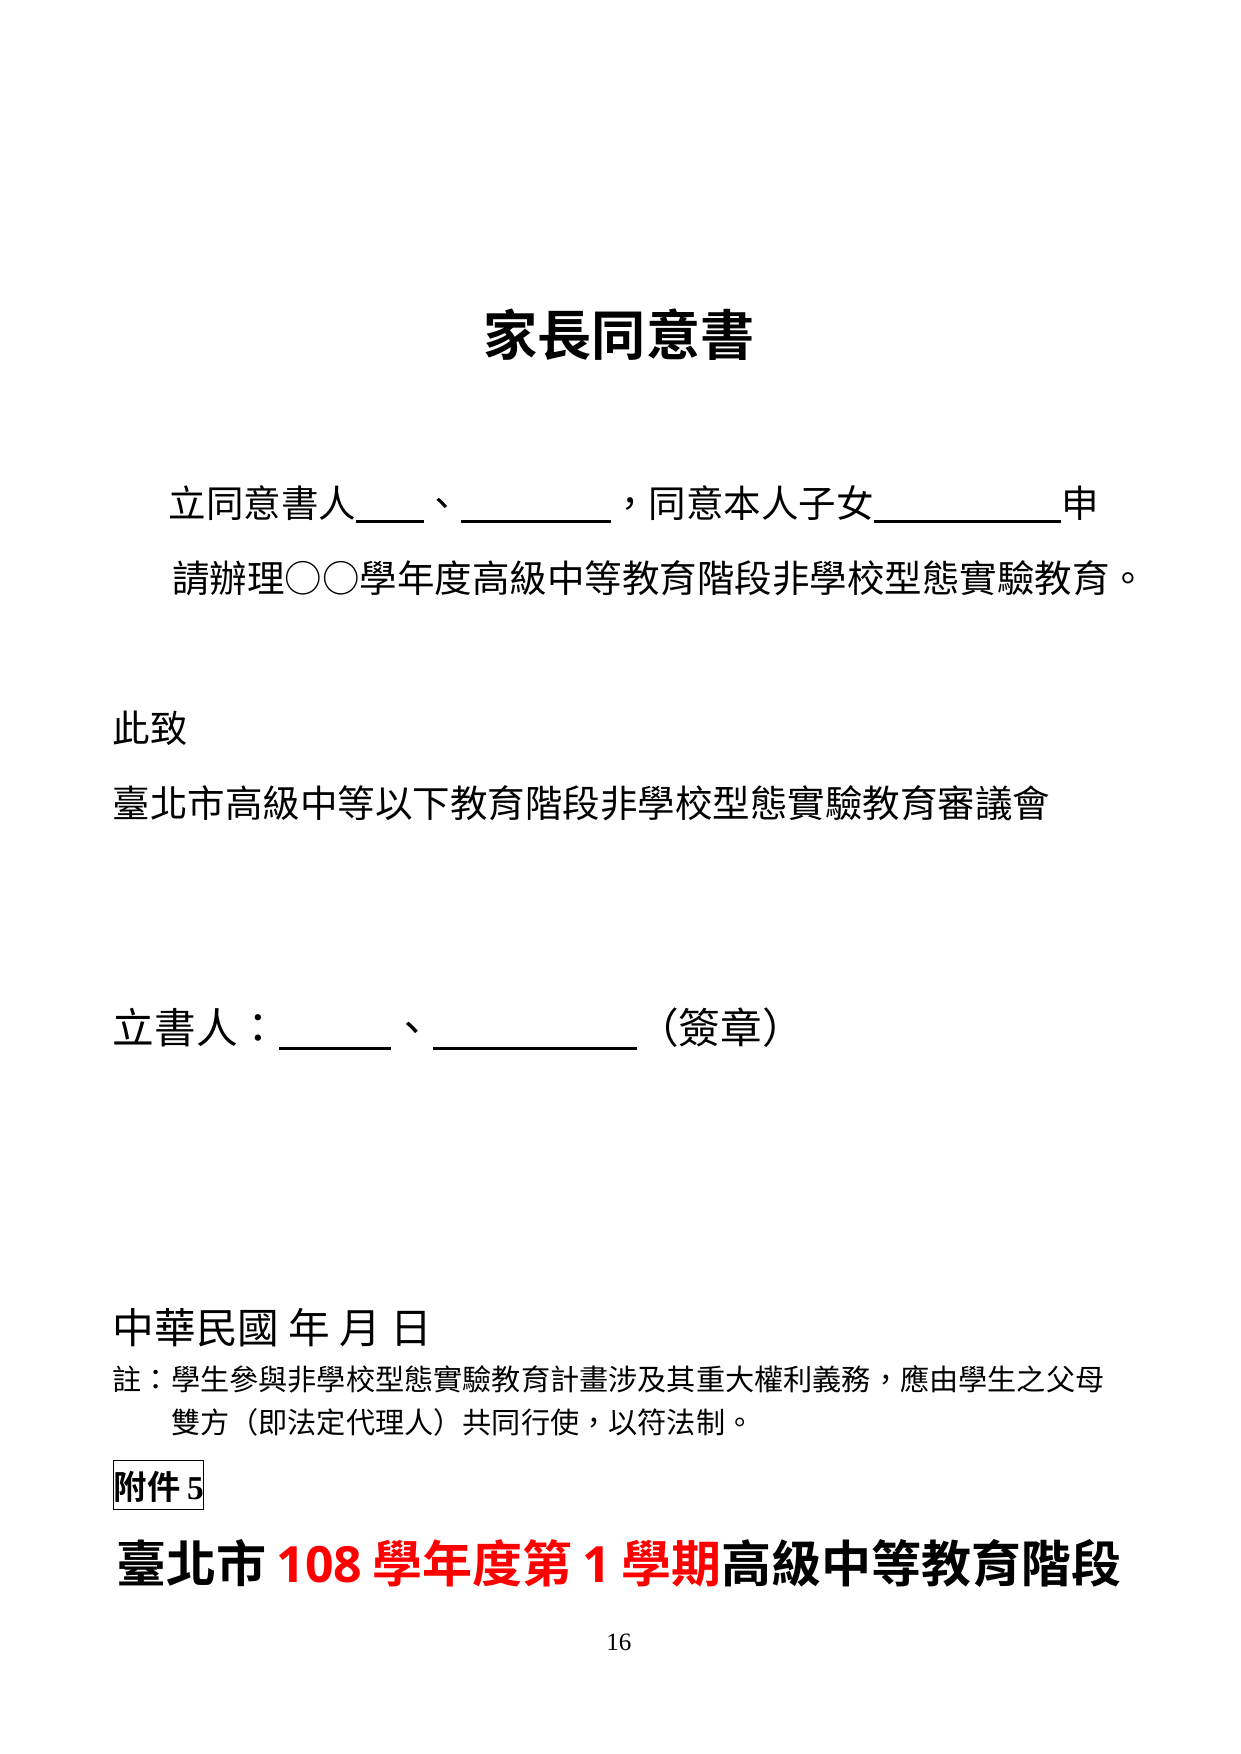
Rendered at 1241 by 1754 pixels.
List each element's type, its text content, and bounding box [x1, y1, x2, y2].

text 家長同意書 [112, 269, 1125, 382]
text 註：學生參與非學校型態實驗教育計畫涉及其重大權利義務，應由學生之父母雙方（即法定代理人）共同行使，以符法制。 [112, 1357, 1125, 1442]
text 此致 [112, 682, 1125, 757]
text 立書人： 、 （簽章） [112, 982, 1125, 1057]
text 臺北市108學年度第1學期高級中等教育階段 [112, 1517, 1125, 1592]
text 立同意書人 、 ，同意本人子女 申請辦理○○學年度高級中等教育階段非學校型態實驗教育。 [169, 457, 1125, 682]
text 附件5 [112, 1442, 1125, 1517]
text 臺北市高級中等以下教育階段非學校型態實驗教育審議會 [112, 757, 1125, 832]
text 中華民國 年 月 日 [112, 1282, 1125, 1357]
